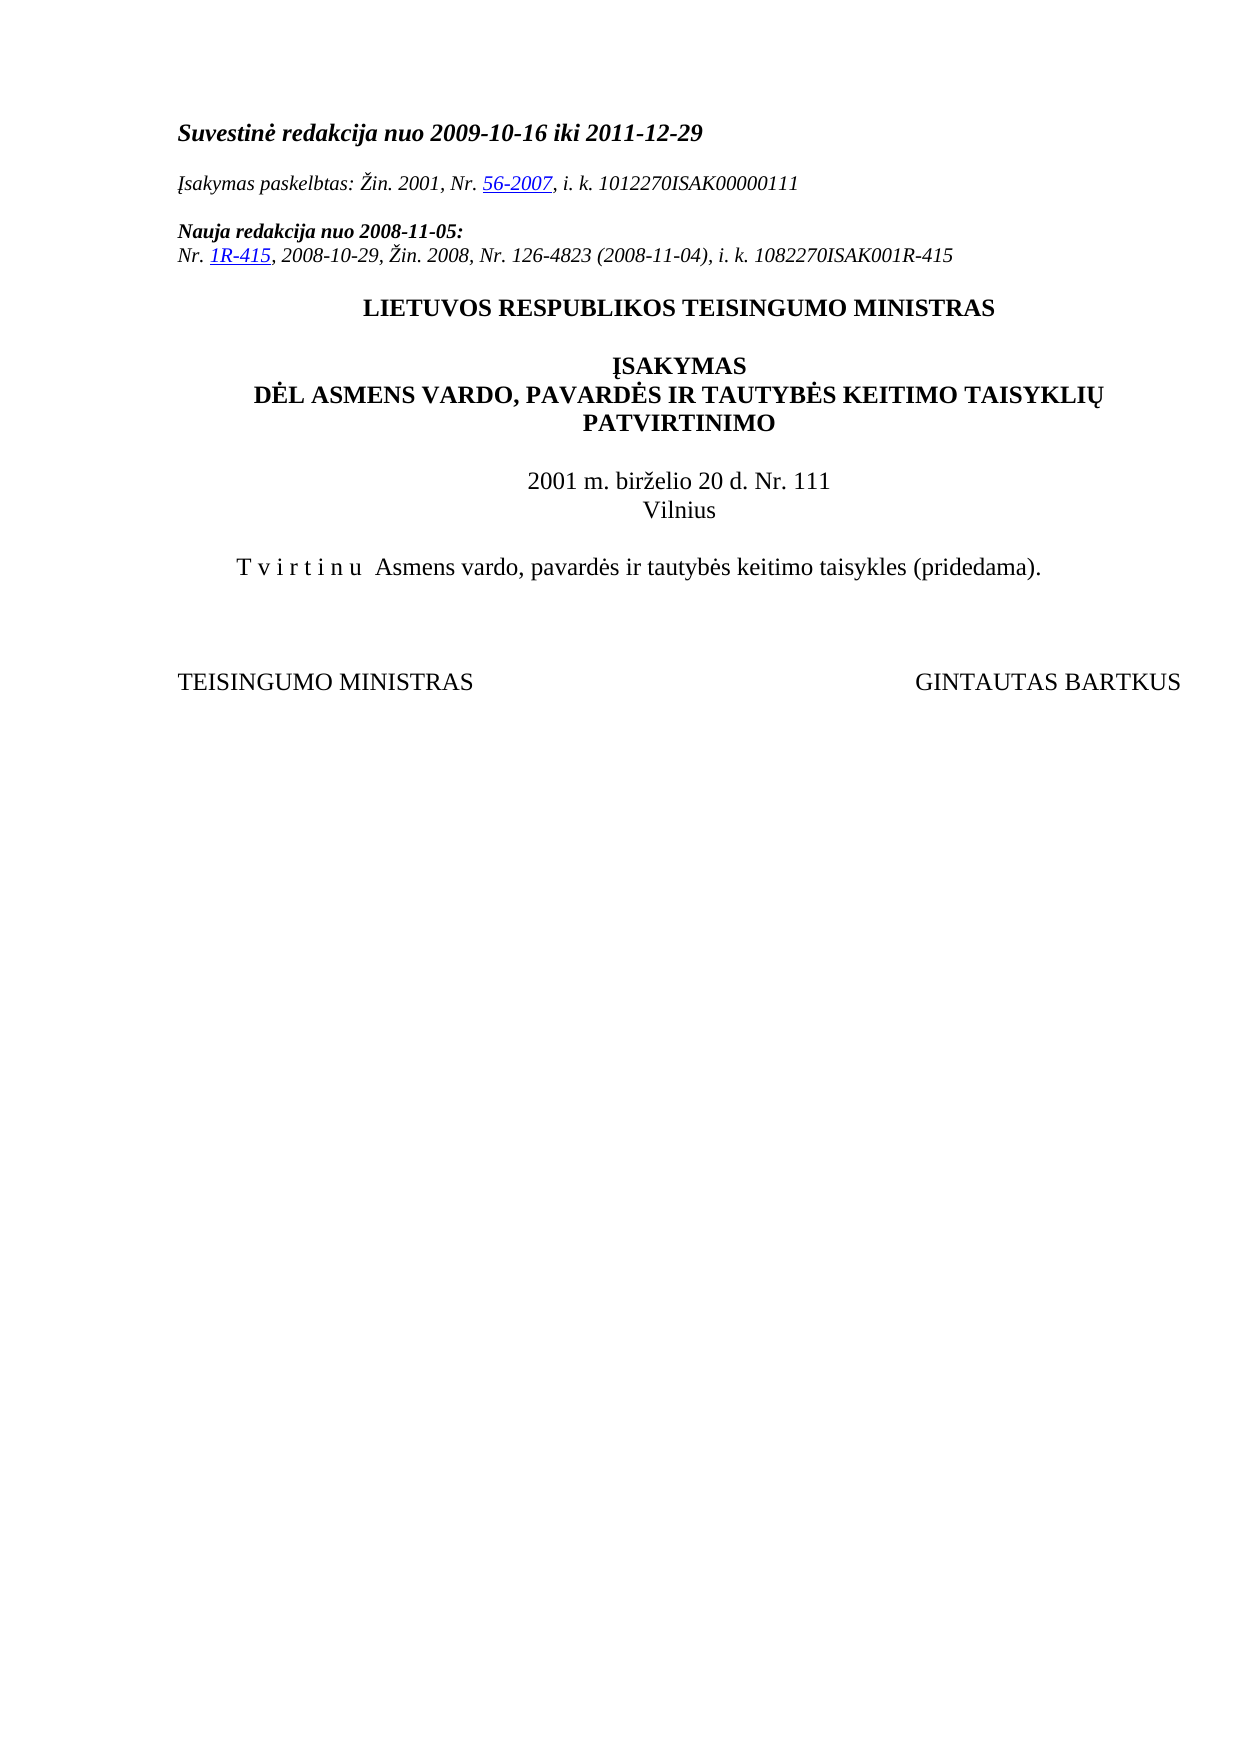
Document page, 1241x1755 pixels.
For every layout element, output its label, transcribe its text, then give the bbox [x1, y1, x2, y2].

text Vilnius [177, 495, 1181, 523]
text LIETUVOS RESPUBLIKOS TEISINGUMO MINISTRAS [177, 293, 1181, 322]
text TEISINGUMO MINISTRAS GINTAUTAS BARTKUS [177, 667, 1181, 696]
text Tvirtinu Asmens vardo, pavardės ir tautybės keitimo taisykles (pridedama). [177, 552, 1181, 581]
text Nr. 1R-415, 2008-10-29, Žin. 2008, Nr. 126-4823 (2008-11-04), i. k. 1082270ISAK001R-415 [177, 243, 1181, 267]
text ĮSAKYMAS [177, 351, 1181, 380]
text 2001 m. birželio 20 d. Nr. 111 [177, 466, 1181, 495]
text DĖL ASMENS VARDO, PAVARDĖS IR TAUTYBĖS KEITIMO TAISYKLIŲ PATVIRTINIMO [177, 380, 1181, 437]
text Nauja redakcija nuo 2008-11-05: [177, 219, 1181, 243]
text Suvestinė redakcija nuo 2009-10-16 iki 2011-12-29 [177, 118, 1181, 147]
text Įsakymas paskelbtas: Žin. 2001, Nr. 56-2007, i. k. 1012270ISAK00000111 [177, 171, 1181, 195]
